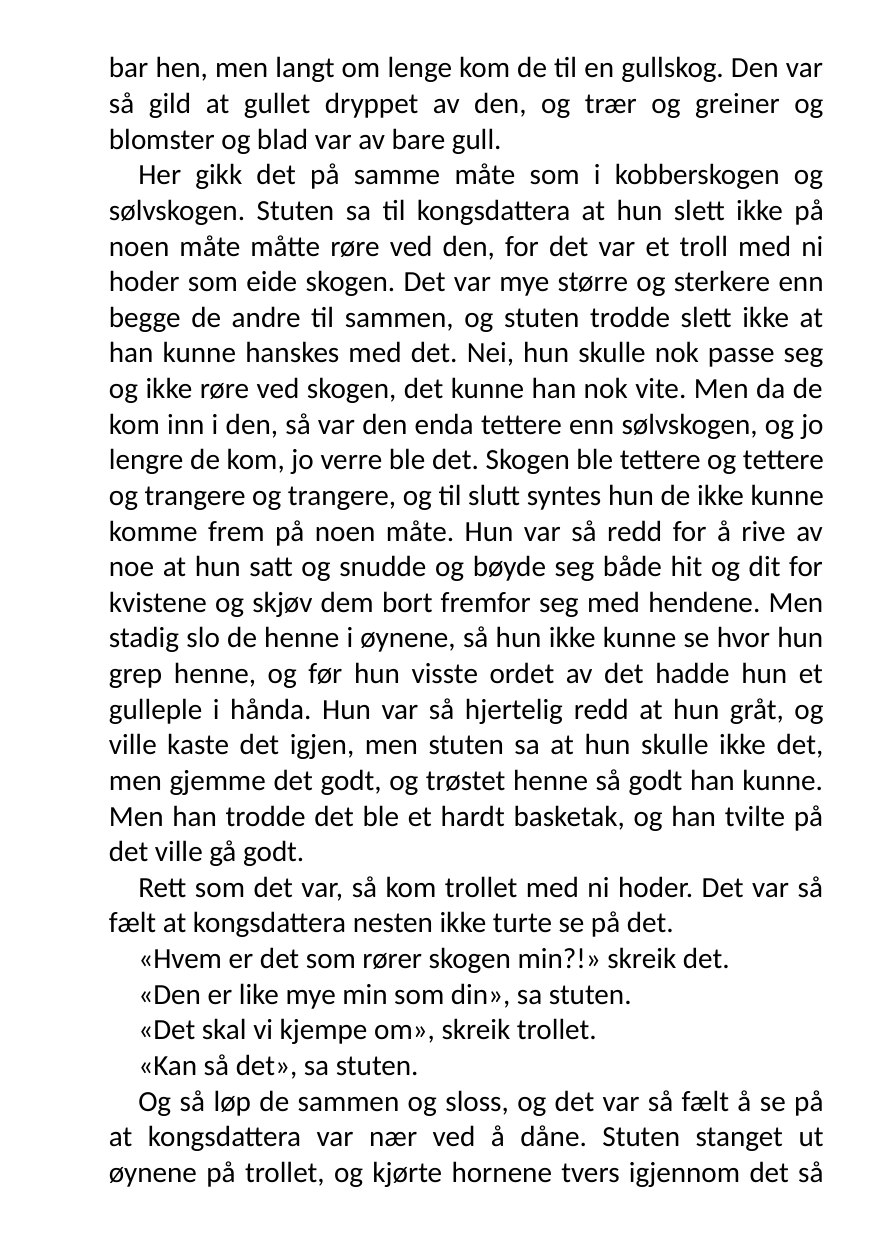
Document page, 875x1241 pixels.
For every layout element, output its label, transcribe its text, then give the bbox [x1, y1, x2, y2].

text «Hvem er det som rører skogen min?!» skreik det. [109, 940, 824, 976]
text Her gikk det på samme måte som i kobberskogen og sølvskogen. Stuten sa til kongsdattera at hun slett ikke på noen måte måtte røre ved den, for det var et troll med ni hoder som eide skogen. Det var mye større og sterkere enn begge de andre til sammen, og stuten trodde slett ikke at han kunne hanskes med det. Nei, hun skulle nok passe seg og ikke røre ved skogen, det kunne han nok vite. Men da de kom inn i den, så var den enda tettere enn sølvskogen, og jo lengre de kom, jo verre ble det. Skogen ble tettere og tettere og trangere og trangere, og til slutt syntes hun de ikke kunne komme frem på noen måte. Hun var så redd for å rive av noe at hun satt og snudde og bøyde seg både hit og dit for kvistene og skjøv dem bort fremfor seg med hendene. Men stadig slo de henne i øynene, så hun ikke kunne se hvor hun grep henne, og før hun visste ordet av det hadde hun et gulleple i hånda. Hun var så hjertelig redd at hun gråt, og ville kaste det igjen, men stuten sa at hun skulle ikke det, men gjemme det godt, og trøstet henne så godt han kunne. Men han trodde det ble et hardt basketak, og han tvilte på det ville gå godt. [109, 156, 824, 869]
text Rett som det var, så kom trollet med ni hoder. Det var så fælt at kongsdattera nesten ikke turte se på det. [109, 869, 824, 940]
text «Den er like mye min som din», sa stuten. [109, 976, 824, 1011]
text «Det skal vi kjempe om», skreik trollet. [109, 1011, 824, 1047]
text Og så løp de sammen og sloss, og det var så fælt å se på at kongsdattera var nær ved å dåne. Stuten stanget ut øynene på trollet, og kjørte hornene tvers igjennom det så [109, 1083, 824, 1189]
text «Kan så det», sa stuten. [109, 1047, 824, 1083]
text bar hen, men langt om lenge kom de til en gullskog. Den var så gild at gullet dryppet av den, og trær og greiner og blomster og blad var av bare gull. [109, 49, 824, 156]
